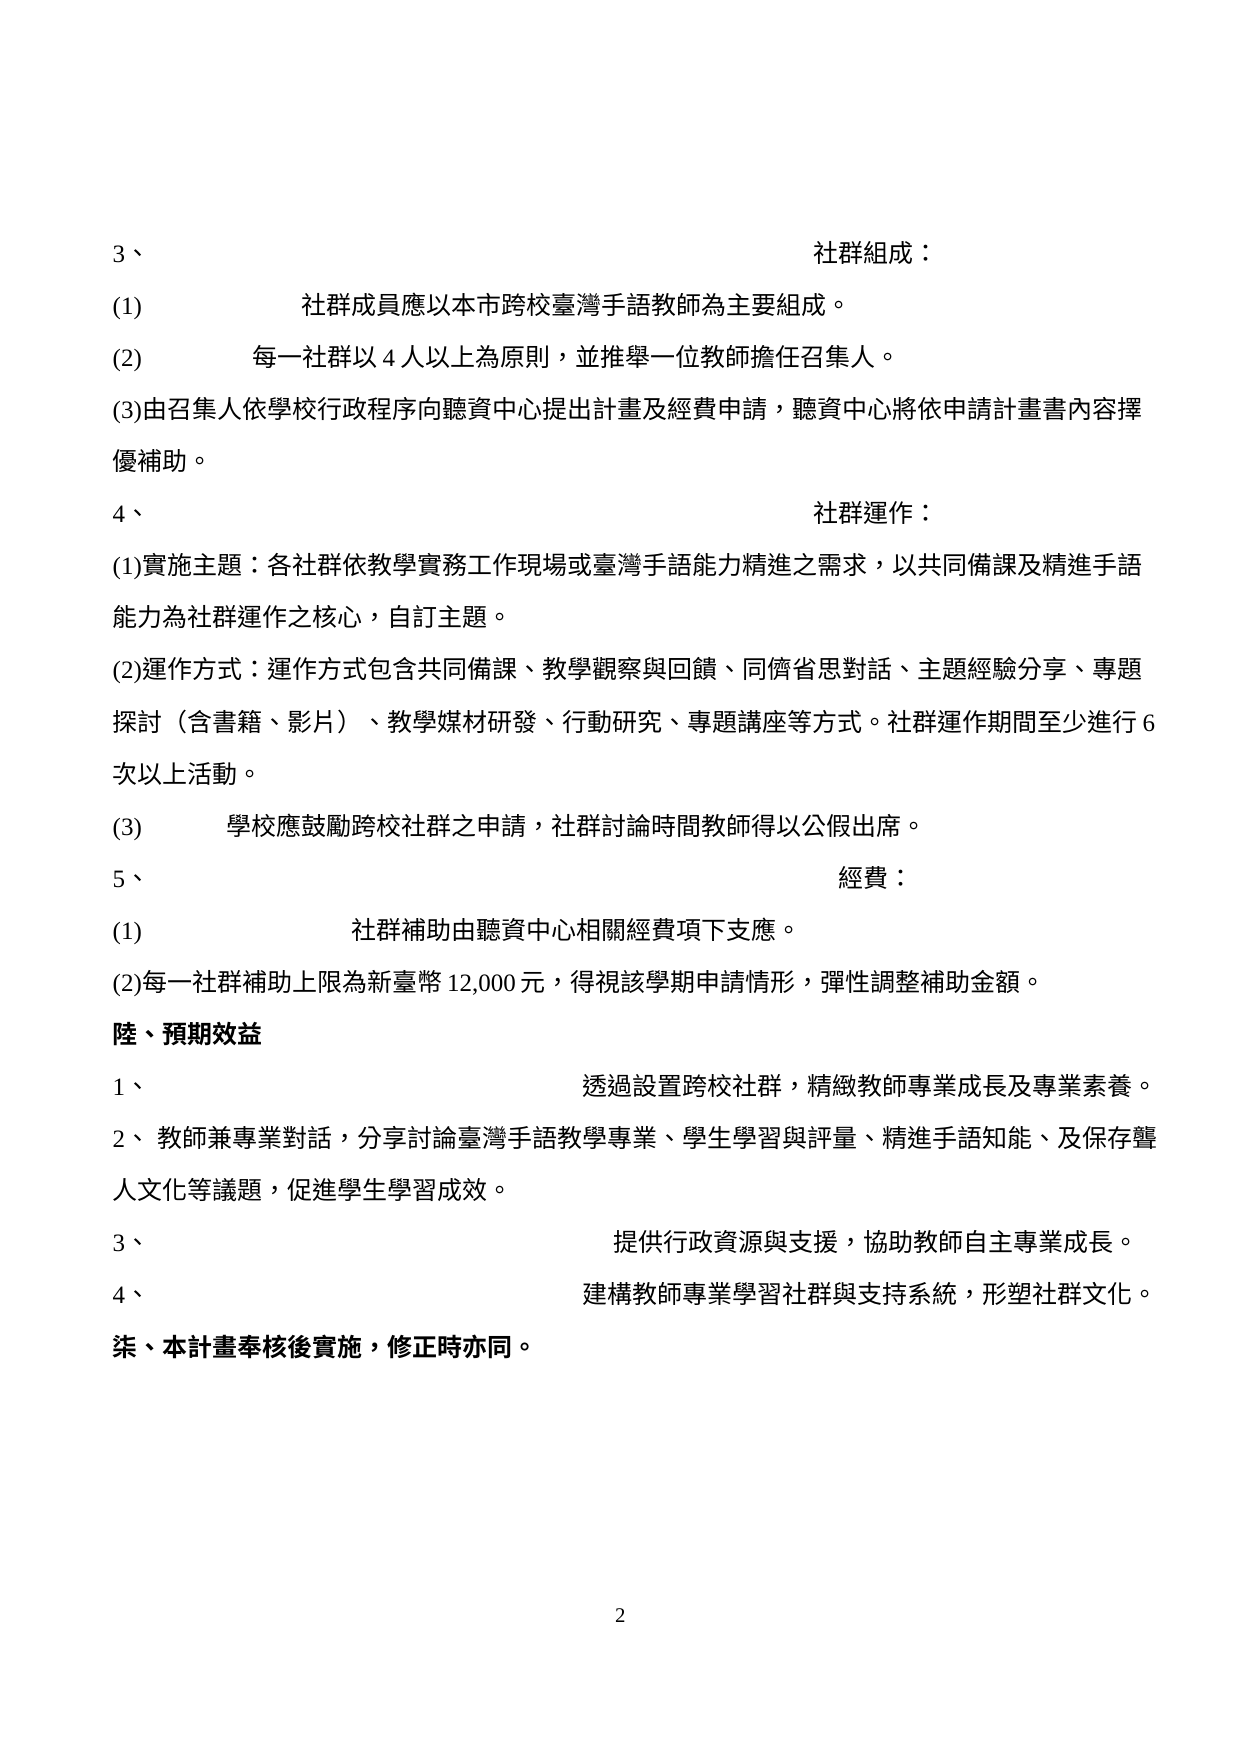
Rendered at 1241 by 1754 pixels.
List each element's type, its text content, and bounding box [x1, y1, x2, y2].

list 社群成員應以本市跨校臺灣手語教師為主要組成。 [112, 273, 1157, 325]
list 教師兼專業對話，分享討論臺灣手語教學專業、學生學習與評量、精進手語知能、及保存聾人文化等議題，促進學生學習成效。 [112, 1106, 1157, 1210]
list 每一社群補助上限為新臺幣12,000元，得視該學期申請情形，彈性調整補助金額。 [112, 950, 1157, 1002]
list 經費： [112, 846, 1157, 898]
list 社群組成： [112, 221, 1157, 273]
list 透過設置跨校社群，精緻教師專業成長及專業素養。 [112, 1054, 1157, 1106]
list 本計畫奉核後實施，修正時亦同。 [112, 1314, 1157, 1366]
list 社群運作： [112, 481, 1157, 533]
list 社群補助由聽資中心相關經費項下支應。 [112, 898, 1157, 950]
list 實施主題：各社群依教學實務工作現場或臺灣手語能力精進之需求，以共同備課及精進手語能力為社群運作之核心，自訂主題。 [112, 533, 1157, 637]
list 提供行政資源與支援，協助教師自主專業成長。 [112, 1210, 1157, 1262]
list 運作方式：運作方式包含共同備課、教學觀察與回饋、同儕省思對話、主題經驗分享、專題探討（含書籍、影片）、教學媒材研發、行動研究、專題講座等方式。社群運作期間至少進行6次以上活動。 [112, 637, 1157, 793]
list 由召集人依學校行政程序向聽資中心提出計畫及經費申請，聽資中心將依申請計畫書內容擇優補助。 [112, 377, 1157, 481]
list 建構教師專業學習社群與支持系統，形塑社群文化。 [112, 1262, 1157, 1314]
list 預期效益 [112, 1002, 1157, 1054]
list 學校應鼓勵跨校社群之申請，社群討論時間教師得以公假出席。 [112, 793, 1157, 846]
list 每一社群以4人以上為原則，並推舉一位教師擔任召集人。 [112, 325, 1157, 377]
